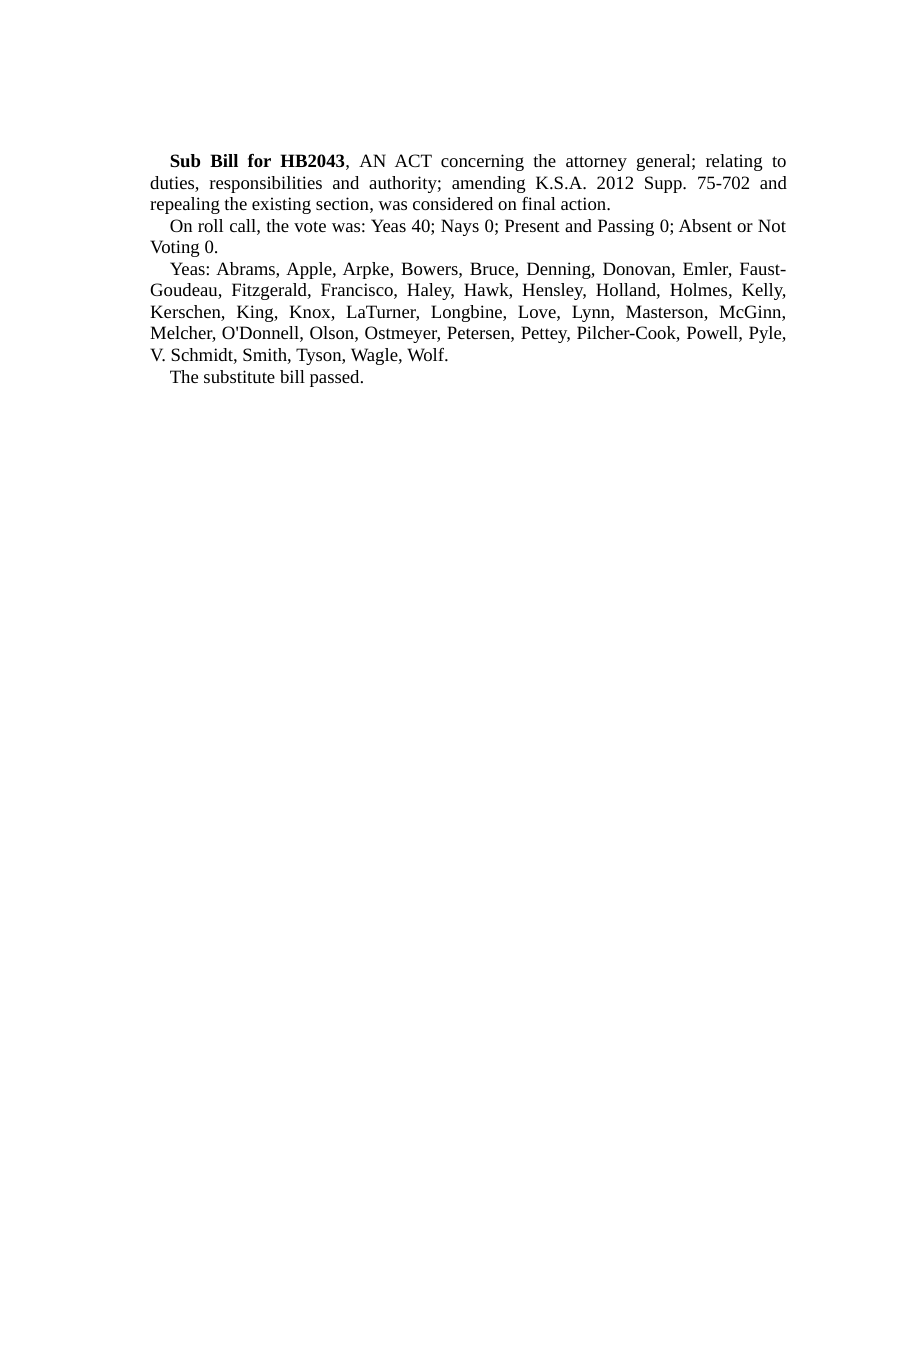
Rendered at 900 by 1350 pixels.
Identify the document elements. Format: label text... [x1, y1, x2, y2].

text On roll call, the vote was: Yeas 40; Nays 0; Present and Passing 0; Absent or Not Voting 0. [150, 215, 787, 258]
text Sub Bill for HB2043, AN ACT concerning the attorney general; relating to duties, responsibilities and authority; amending K.S.A. 2012 Supp. 75-702 and repealing the existing section, was considered on final action. [150, 150, 787, 215]
text The substitute bill passed. [150, 366, 787, 387]
text Yeas: Abrams, Apple, Arpke, Bowers, Bruce, Denning, Donovan, Emler, Faust-Goudeau, Fitzgerald, Francisco, Haley, Hawk, Hensley, Holland, Holmes, Kelly, Kerschen, King, Knox, LaTurner, Longbine, Love, Lynn, Masterson, McGinn, Melcher, O'Donnell, Olson, Ostmeyer, Petersen, Pettey, Pilcher-Cook, Powell, Pyle, V. Schmidt, Smith, Tyson, Wagle, Wolf. [150, 258, 787, 366]
